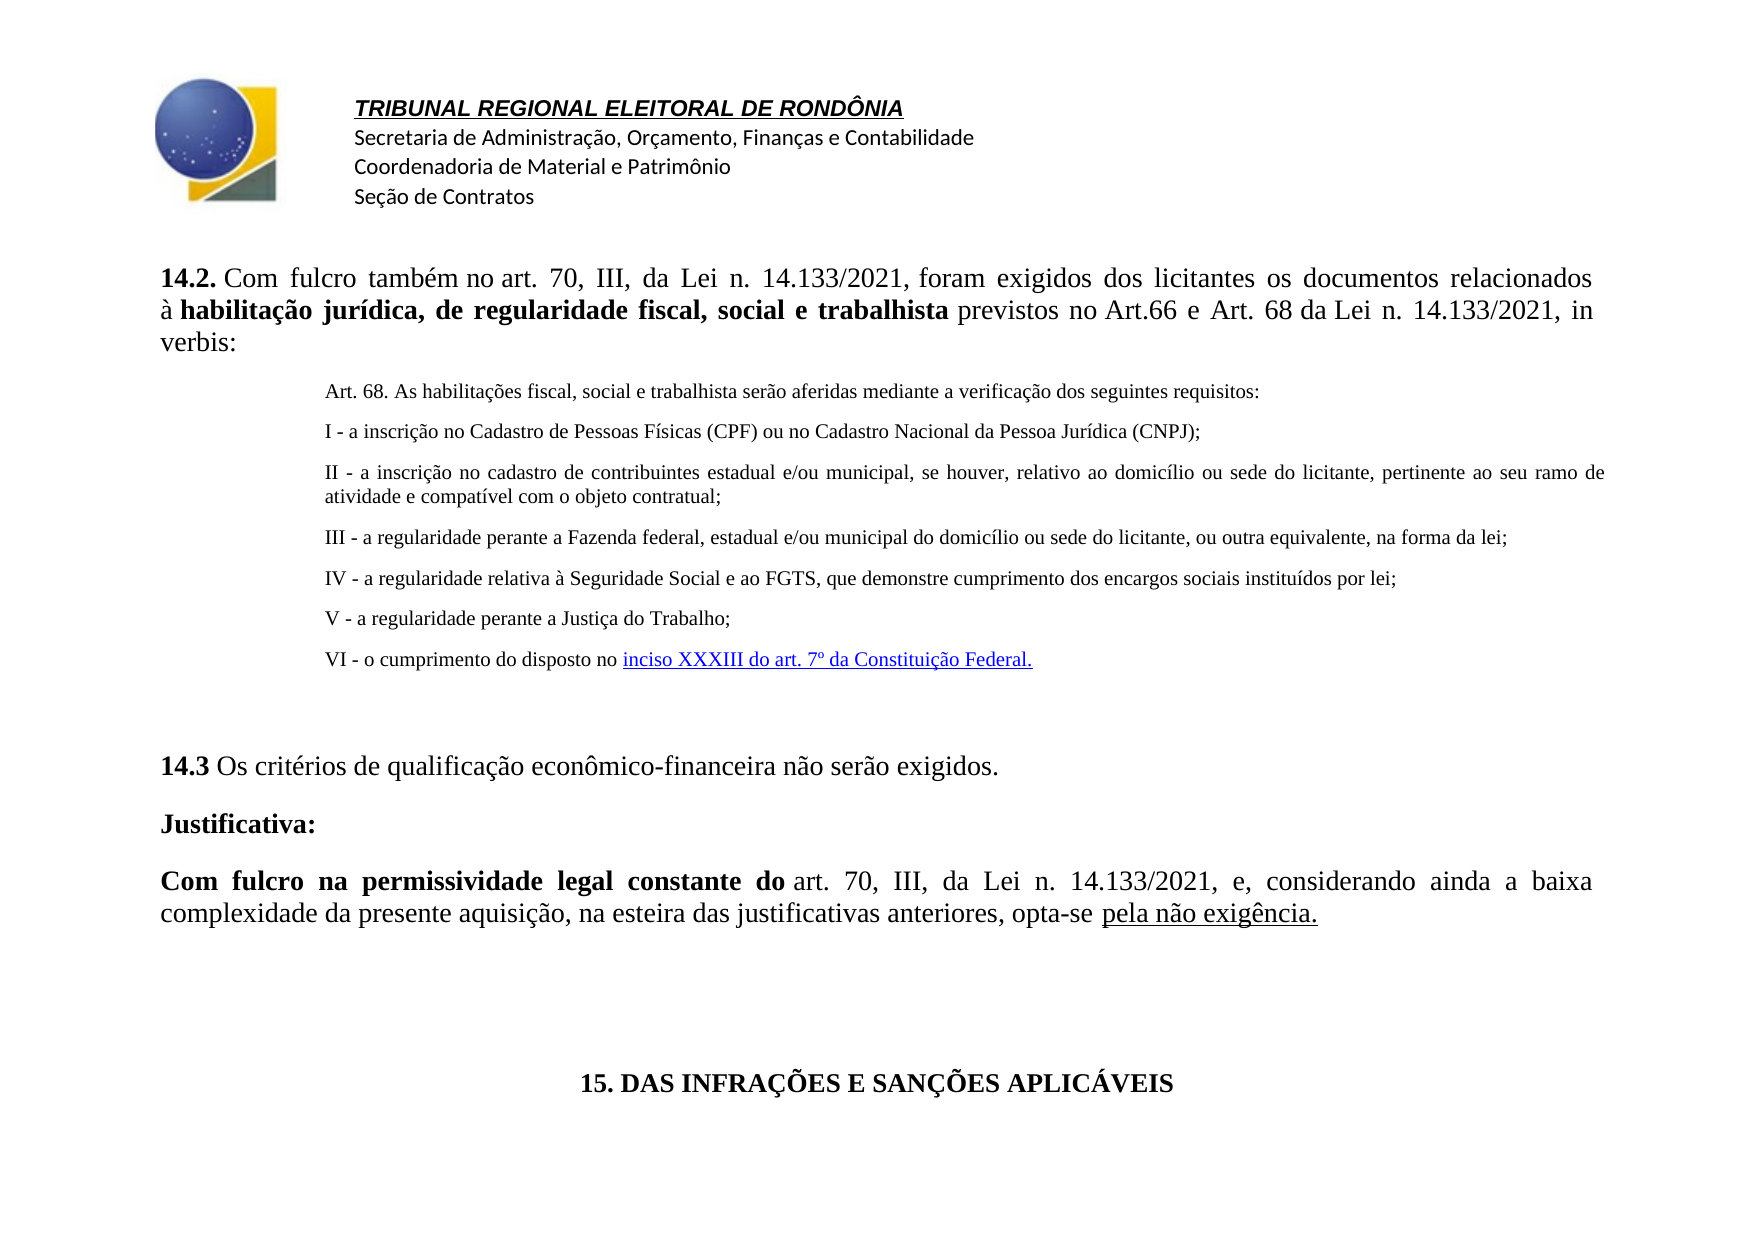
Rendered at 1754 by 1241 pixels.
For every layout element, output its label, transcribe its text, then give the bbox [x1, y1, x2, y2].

text III - a regularidade perante a Fazenda federal, estadual e/ou municipal do domicílio ou sede do licitante, ou outra equivalente, na forma da lei; [324, 525, 1606, 549]
text 14.3 Os critérios de qualificação econômico-financeira não serão exigidos. [160, 749, 1594, 782]
text IV - a regularidade relativa à Seguridade Social e ao FGTS, que demonstre cumprimento dos encargos sociais instituídos por lei; [324, 566, 1606, 590]
text Justificativa: [160, 807, 1594, 839]
text II - a inscrição no cadastro de contribuintes estadual e/ou municipal, se houver, relativo ao domicílio ou sede do licitante, pertinente ao seu ramo de atividade e compatível com o objeto contratual; [324, 460, 1606, 508]
text VI - o cumprimento do disposto no inciso XXXIII do art. 7º da Constituição Federal. [324, 647, 1606, 671]
text I - a inscrição no Cadastro de Pessoas Físicas (CPF) ou no Cadastro Nacional da Pessoa Jurídica (CNPJ); [324, 419, 1606, 443]
text Com fulcro na permissividade legal constante do art. 70, III, da Lei n. 14.133/2021, e, considerando ainda a baixa complexidade da presente aquisição, na esteira das justificativas anteriores, opta-se pela não exigência. [160, 864, 1594, 929]
text V - a regularidade perante a Justiça do Trabalho; [324, 606, 1606, 630]
text 15. DAS INFRAÇÕES E SANÇÕES APLICÁVEIS [148, 1067, 1606, 1098]
text 14.2. Com fulcro também no art. 70, III, da Lei n. 14.133/2021, foram exigidos dos licitantes os documentos relacionados à habilitação jurídica, de regularidade fiscal, social e trabalhista previstos no Art.66 e Art. 68 da Lei n. 14.133/2021, in verbis: [160, 261, 1594, 358]
text Art. 68. As habilitações fiscal, social e trabalhista serão aferidas mediante a verificação dos seguintes requisitos: [324, 379, 1606, 403]
